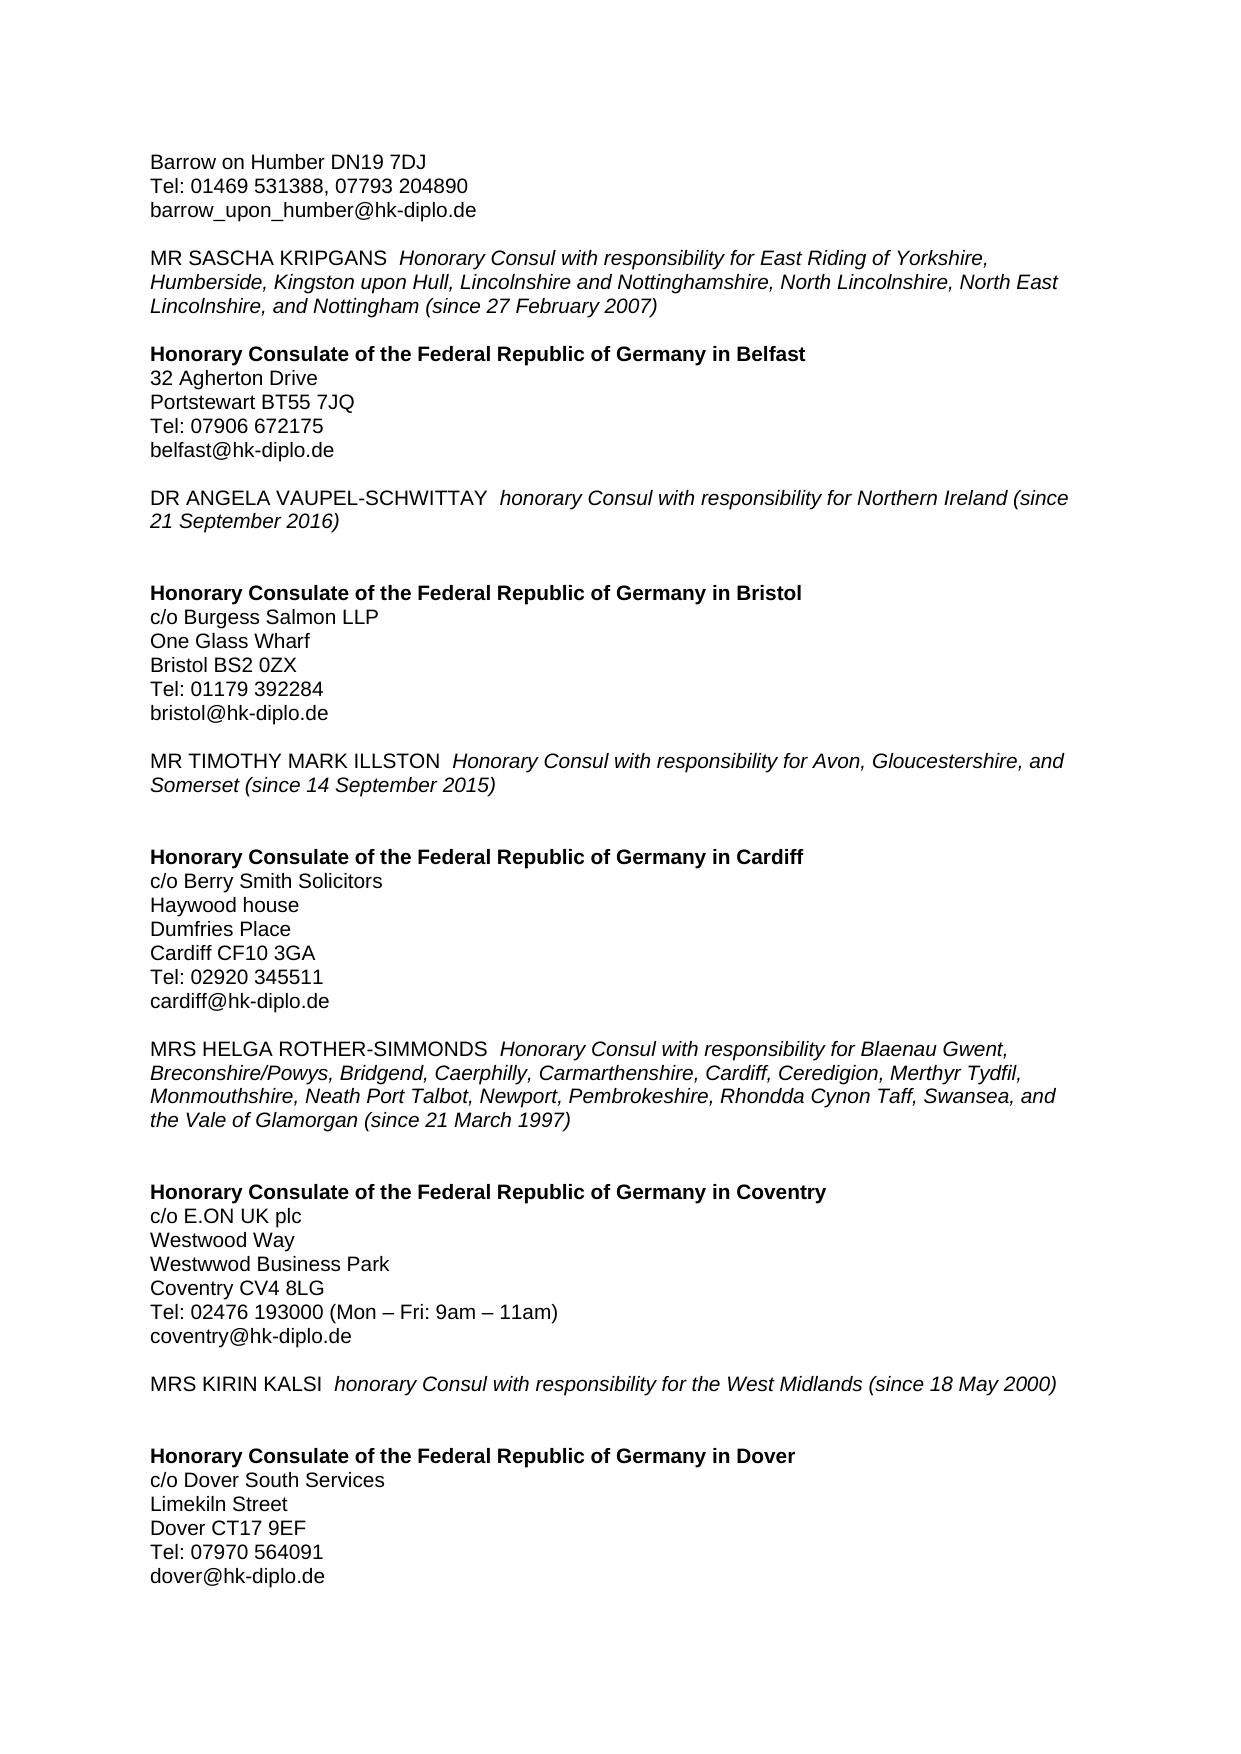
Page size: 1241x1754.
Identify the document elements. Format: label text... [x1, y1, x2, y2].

text Westwood Way [150, 1228, 1090, 1252]
text MRS HELGA ROTHER-SIMMONDS Honorary Consul with responsibility for Blaenau Gwent, Breconshire/Powys, Bridgend, Caerphilly, Carmarthenshire, Cardiff, Ceredigion, Merthyr Tydfil, Monmouthshire, Neath Port Talbot, Newport, Pembrokeshire, Rhondda Cynon Taff, Swansea, and the Vale of Glamorgan (since 21 March 1997) [150, 1036, 1090, 1132]
text Tel: 01179 392284 [150, 677, 1090, 701]
text Cardiff CF10 3GA [150, 941, 1090, 964]
text dover@hk-diplo.de [150, 1563, 1090, 1587]
text Honorary Consulate of the Federal Republic of Germany in Dover [150, 1444, 1090, 1468]
text Dumfries Place [150, 917, 1090, 941]
text Haywood house [150, 893, 1090, 917]
text DR ANGELA VAUPEL-SCHWITTAY honorary Consul with responsibility for Northern Ireland (since 21 September 2016) [150, 485, 1090, 533]
text Tel: 07906 672175 [150, 413, 1090, 437]
text barrow_upon_humber@hk-diplo.de [150, 198, 1090, 222]
text bristol@hk-diplo.de [150, 701, 1090, 725]
text Honorary Consulate of the Federal Republic of Germany in Bristol [150, 581, 1090, 605]
text c/o Berry Smith Solicitors [150, 869, 1090, 893]
text c/o Burgess Salmon LLP [150, 605, 1090, 629]
text Limekiln Street [150, 1492, 1090, 1516]
text coventry@hk-diplo.de [150, 1324, 1090, 1348]
text c/o E.ON UK plc [150, 1204, 1090, 1228]
text belfast@hk-diplo.de [150, 437, 1090, 461]
text Honorary Consulate of the Federal Republic of Germany in Coventry [150, 1180, 1090, 1204]
text c/o Dover South Services [150, 1468, 1090, 1492]
text Bristol BS2 0ZX [150, 653, 1090, 677]
text 32 Agherton Drive [150, 366, 1090, 389]
text Tel: 07970 564091 [150, 1539, 1090, 1563]
text Honorary Consulate of the Federal Republic of Germany in Cardiff [150, 845, 1090, 869]
text Coventry CV4 8LG [150, 1276, 1090, 1300]
text Barrow on Humber DN19 7DJ [150, 150, 1090, 174]
text Westwwod Business Park [150, 1252, 1090, 1276]
text Tel: 01469 531388, 07793 204890 [150, 174, 1090, 198]
text Honorary Consulate of the Federal Republic of Germany in Belfast [150, 342, 1090, 366]
text Tel: 02476 193000 (Mon – Fri: 9am – 11am) [150, 1300, 1090, 1324]
text MRS KIRIN KALSI honorary Consul with responsibility for the West Midlands (since 18 May 2000) [150, 1372, 1090, 1396]
text MR TIMOTHY MARK ILLSTON Honorary Consul with responsibility for Avon, Gloucestershire, and Somerset (since 14 September 2015) [150, 749, 1090, 797]
text MR SASCHA KRIPGANS Honorary Consul with responsibility for East Riding of Yorkshire, Humberside, Kingston upon Hull, Lincolnshire and Nottinghamshire, North Lincolnshire, North East Lincolnshire, and Nottingham (since 27 February 2007) [150, 246, 1090, 318]
text Tel: 02920 345511 [150, 964, 1090, 988]
text One Glass Wharf [150, 629, 1090, 653]
text Dover CT17 9EF [150, 1516, 1090, 1539]
text cardiff@hk-diplo.de [150, 988, 1090, 1012]
text Portstewart BT55 7JQ [150, 389, 1090, 413]
